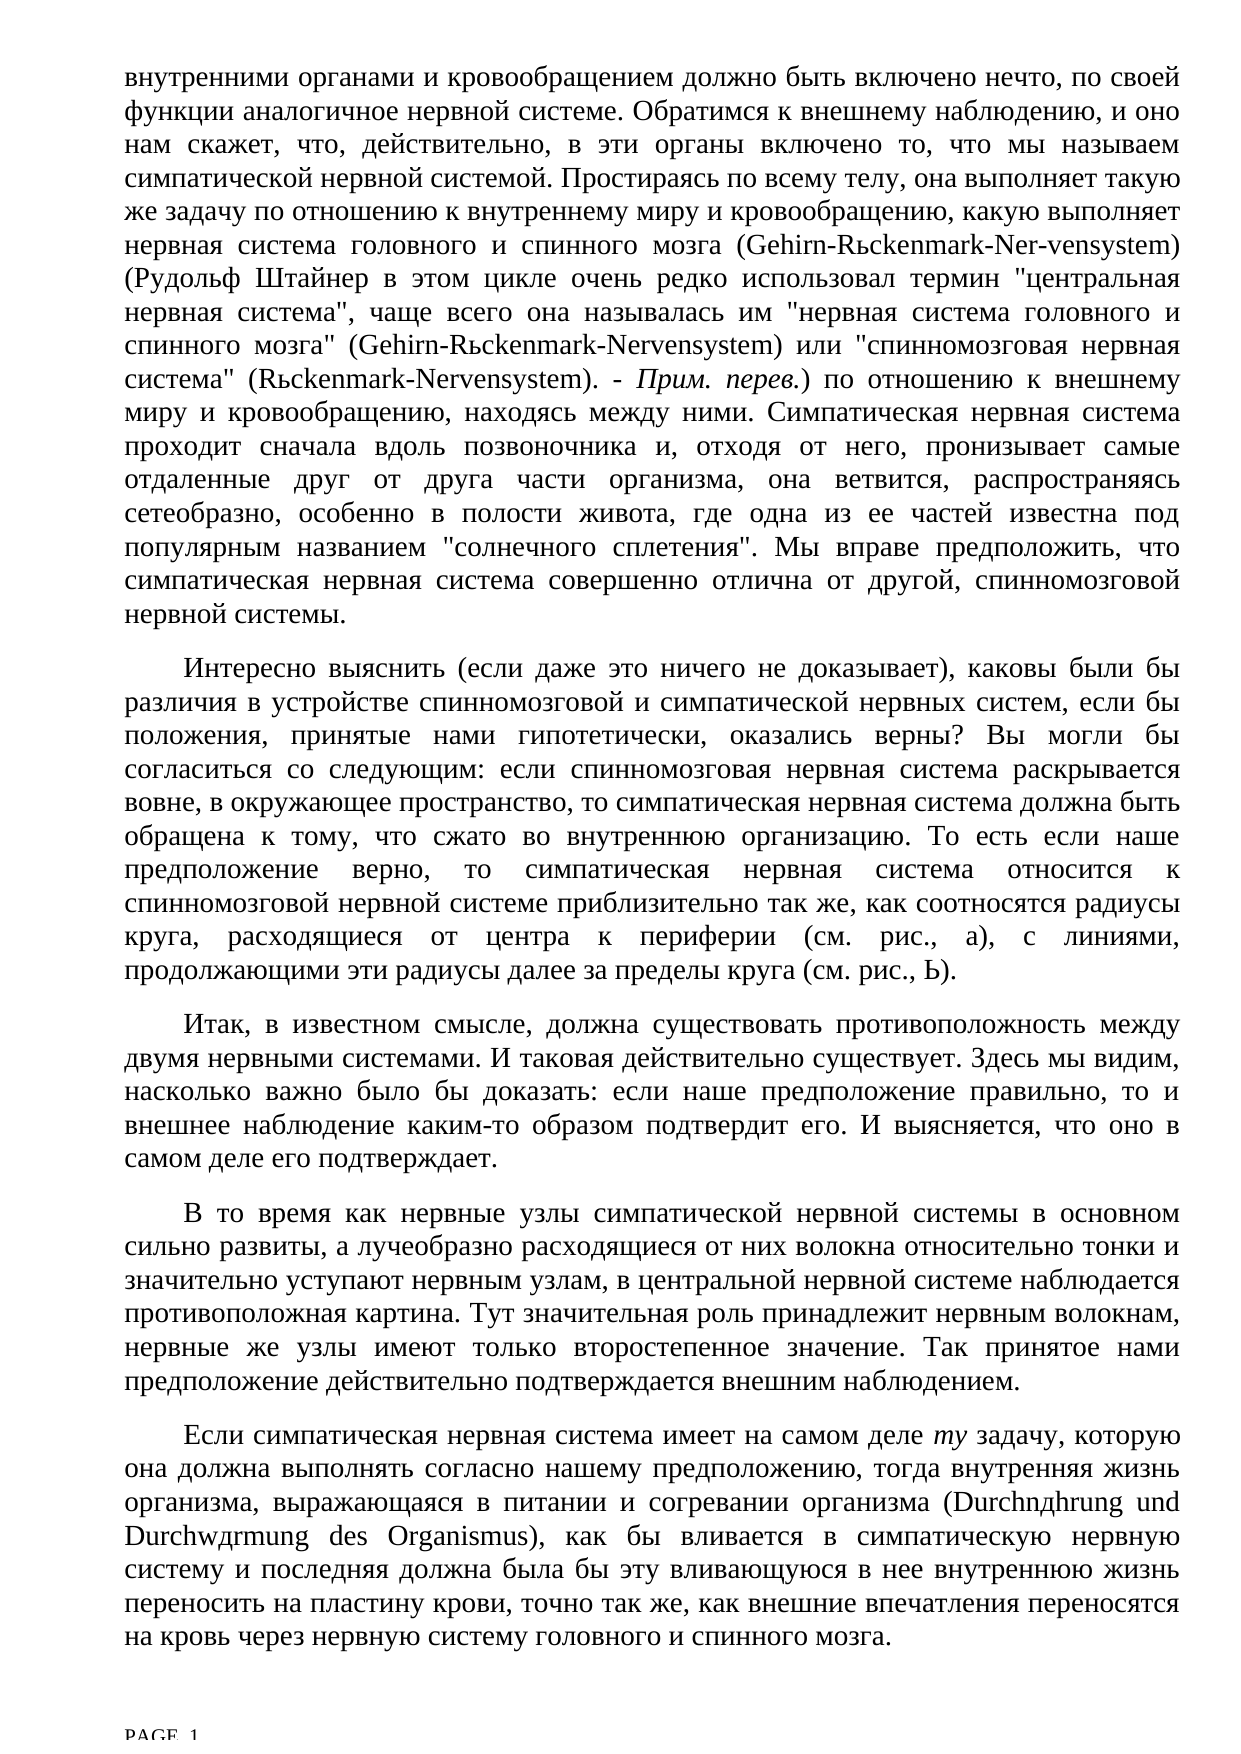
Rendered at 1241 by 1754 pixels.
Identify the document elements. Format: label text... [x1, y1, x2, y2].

text Интересно выяснить (если даже это ничего не доказывает), каковы были бы различия в устройстве спинномозговой и симпатической нервных систем, если бы положения, принятые нами гипотетически, оказались верны? Вы могли бы согласиться со следующим: если спинномозговая нервная система раскрывается вовне, в окружающее пространство, то симпатическая нервная система должна быть обращена к тому, что сжато во внутреннюю организацию. То есть если наше предположение верно, то симпатическая нервная система относится к спинномозговой нервной системе приблизительно так же, как соотносятся радиусы круга, расходящиеся от центра к периферии (см. рис., а), с линиями, продолжающими эти радиусы далее за пределы круга (см. рис., Ь). [124, 650, 1181, 986]
text внутренними органами и кровообращением должно быть включено нечто, по своей функции аналогичное нервной системе. Обратимся к внешнему наблюдению, и оно нам скажет, что, действительно, в эти органы включено то, что мы называем симпатической нервной системой. Простираясь по всему телу, она выполняет такую же задачу по отношению к внутреннему миру и кровообращению, какую выполняет нервная система головного и спинного мозга (Gehirn-Rьckenmark-Ner-vensystem) (Рудольф Штайнер в этом цикле очень редко использовал термин "центральная нервная система", чаще всего она называлась им "нервная система головного и спинного мозга" (Gehirn-Rьckenmark-Nervensystem) или "спинномозговая нервная система" (Rьckenmark-Nervensystem). - Прим. перев.) по отношению к внешнему миру и кровообращению, находясь между ними. Симпатическая нервная система проходит сначала вдоль позвоночника и, отходя от него, пронизывает самые отдаленные друг от друга части организма, она ветвится, распространяясь сетеобразно, особенно в полости живота, где одна из ее частей известна под популярным названием "солнечного сплетения". Мы вправе предположить, что симпатическая нервная система совершенно отлична от другой, спинномозговой нервной системы. [124, 59, 1181, 629]
text В то время как нервные узлы симпатической нервной системы в основном сильно развиты, а лучеобразно расходящиеся от них волокна относительно тонки и значительно уступают нервным узлам, в центральной нервной системе наблюдается противоположная картина. Тут значительная роль принадлежит нервным волокнам, нервные же узлы имеют только второстепенное значение. Так принятое нами предположение действительно подтверждается внешним наблюдением. [124, 1195, 1181, 1396]
text Итак, в известном смысле, должна существовать противоположность между двумя нервными системами. И таковая действительно существует. Здесь мы видим, насколько важно было бы доказать: если наше предположение правильно, то и внешнее наблюдение каким-то образом подтвердит его. И выясняется, что оно в самом деле его подтверждает. [124, 1006, 1181, 1174]
text Если симпатическая нервная система имеет на самом деле ту задачу, которую она должна выполнять согласно нашему предположению, тогда внутренняя жизнь организма, выражающаяся в питании и согревании организма (Durchnдhrung und Durchwдrmung des Organismus), как бы вливается в симпатическую нервную систему и последняя должна была бы эту вливающуюся в нее внутреннюю жизнь переносить на пластину крови, точно так же, как внешние впечатления переносятся на кровь через нервную систему головного и спинного мозга. [124, 1417, 1181, 1652]
